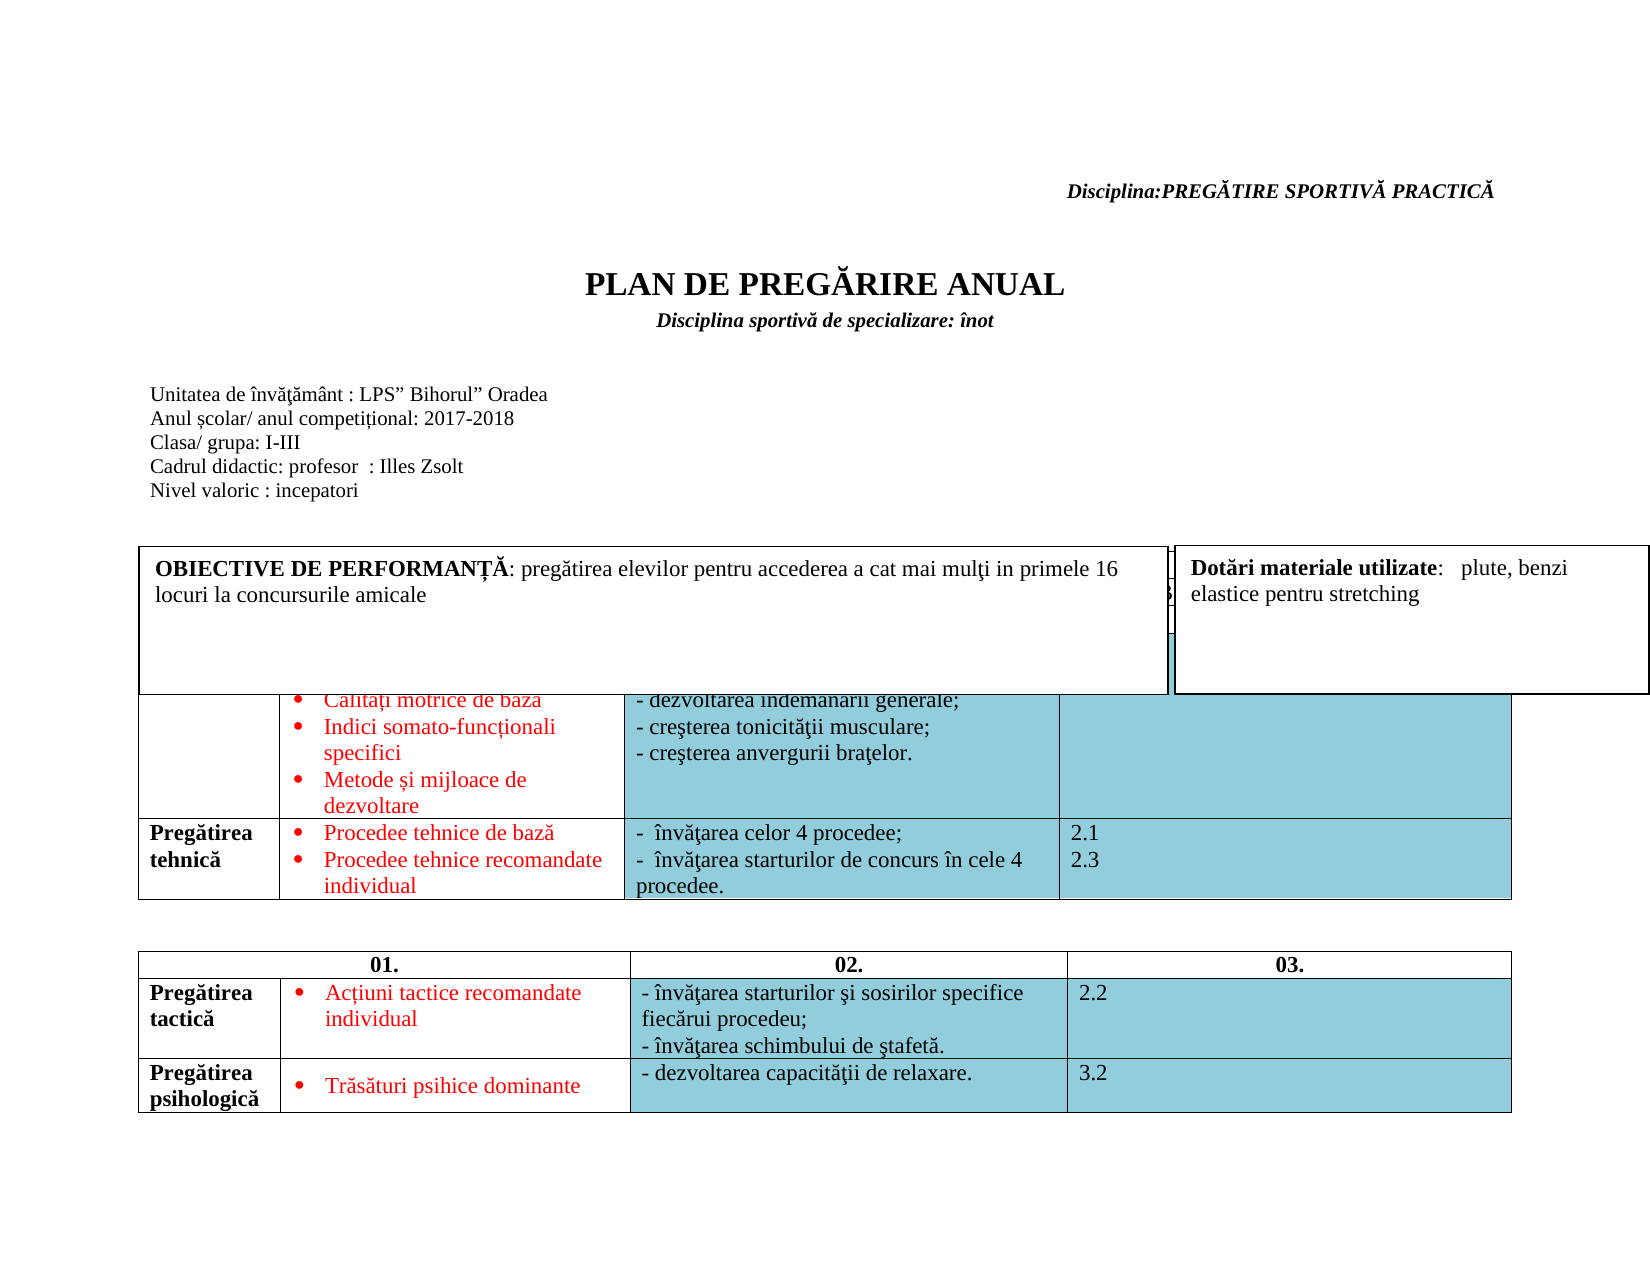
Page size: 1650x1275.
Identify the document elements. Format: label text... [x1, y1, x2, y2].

table_cell Pregătirea psihologică [139, 1059, 280, 1112]
text Clasa/ grupa: I-III [150, 430, 1500, 454]
text Disciplina:PREGĂTIRE SPORTIVĂ PRACTICĂ [150, 179, 1500, 203]
text Anul școlar/ anul competițional: 2017-2018 [150, 406, 1500, 430]
table_cell 2.1 2.3 [1060, 819, 1511, 898]
table_header 01. [139, 952, 630, 978]
table_cell Trăsături psihice dominante [281, 1059, 630, 1112]
table_header 02. [631, 952, 1067, 978]
text Dotări materiale utilizate: plute, benzi elastice pentru stretching [1191, 554, 1633, 606]
table_cell 1.1 1.2 [1060, 634, 1511, 818]
table_cell Indici somato-funcționali generali Calități motrice de bază Indici somato-funcționali specifici Metode și mijloace de dezvoltare [280, 695, 624, 818]
table_cell Procedee tehnice de bază Procedee tehnice recomandate individual [280, 819, 624, 898]
table_cell - dezvoltarea capacităţii de relaxare. [631, 1059, 1067, 1112]
text Disciplina sportivă de specializare: înot [150, 308, 1500, 332]
table_cell Pregătirea tactică [139, 979, 280, 1058]
text Unitatea de învăţământ : LPS” Bihorul” Oradea [150, 382, 1500, 406]
text Nivel valoric : incepatori [150, 478, 1500, 502]
table_cell Acțiuni tactice recomandate individual [281, 979, 630, 1058]
text OBIECTIVE DE PERFORMANȚĂ: pregătirea elevilor pentru accederea a cat mai mulţi in primele 16 locuri la concursurile amicale [155, 554, 1152, 607]
table_header 03. [1068, 952, 1511, 978]
text Cadrul didactic: profesor : Illes Zsolt [150, 454, 1500, 478]
table_cell - învăţarea starturilor şi sosirilor specifice fiecărui procedeu; - învăţarea schimbului de ştafetă. [631, 979, 1067, 1058]
table_cell - învăţarea celor 4 procedee; - învăţarea starturilor de concurs în cele 4 procedee. [625, 819, 1059, 898]
table_cell 3.2 [1068, 1059, 1511, 1112]
table_cell - dezvoltarea mobilităţii articulare; - dezvoltarea vitezei de reacţie, de execuţie; - dezvoltarea îndemânării generale; - creşterea tonicităţii musculare; - creşterea anvergurii braţelor. [625, 695, 1059, 818]
table_cell 03. [1169, 606, 1174, 633]
table_cell Pregătirea tehnică [139, 819, 279, 898]
table_cell 2.2 [1068, 979, 1511, 1058]
text PLAN DE PREGĂRIRE ANUAL [150, 264, 1500, 302]
table_cell Pregătirea fizică [139, 695, 279, 818]
